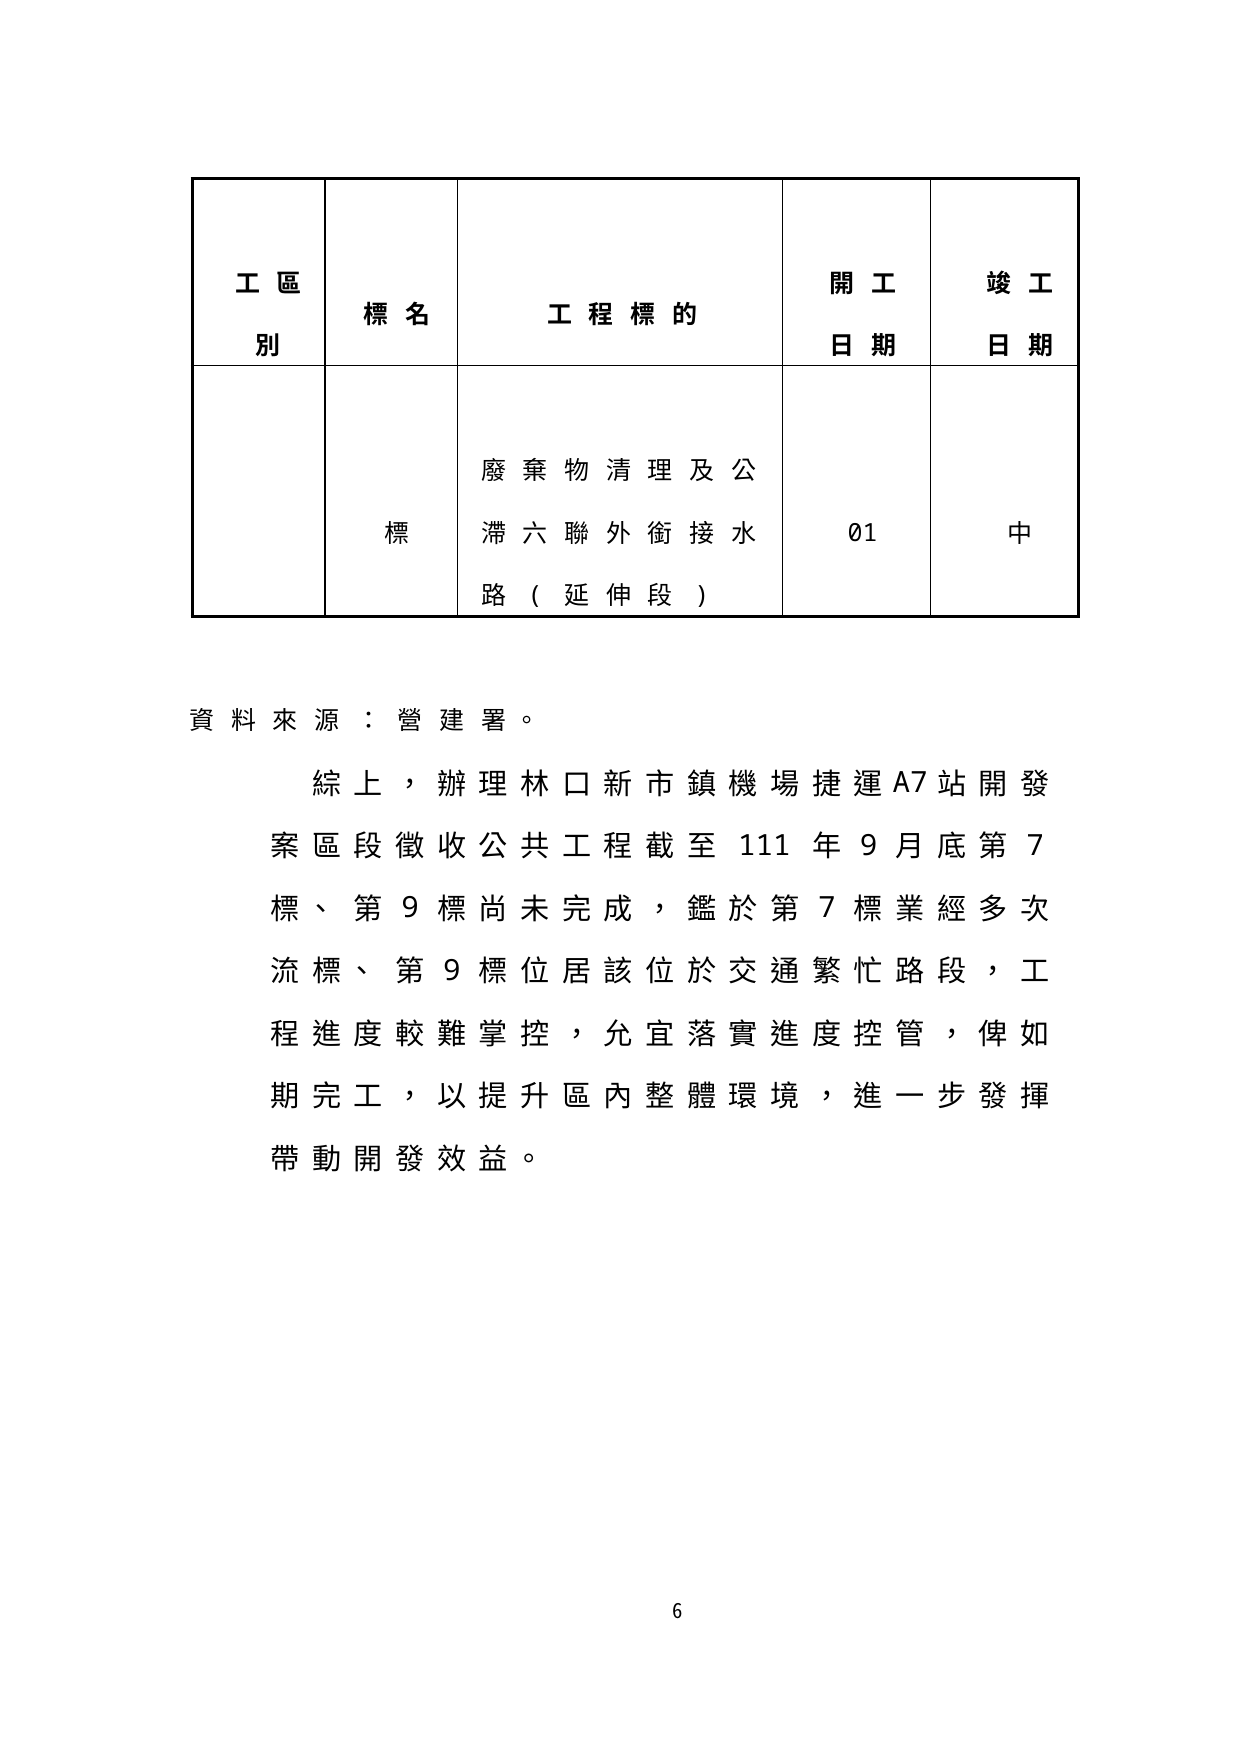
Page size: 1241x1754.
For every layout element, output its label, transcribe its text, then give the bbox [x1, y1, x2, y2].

table_cell 01 [783, 366, 930, 615]
text 綜上，辦理林口新市鎮機場捷運A7站開發案區段徵收公共工程截至111年9月底第7標、第9標尚未完成，鑑於第7標業經多次流標、第9標位居該位於交通繁忙路段，工程進度較難掌控，允宜落實進度控管，俾如期完工，以提升區內整體環境，進一步發揮帶動開發效益。 [240, 740, 1056, 1177]
table_cell [194, 366, 324, 615]
table_header 工程標的 [458, 180, 782, 365]
table_cell 廢棄物清理及公滯六聯外銜接水路(延伸段) [458, 366, 782, 615]
text 資料來源：營建署。 [181, 677, 1056, 740]
table_header 開工日期 [783, 180, 930, 365]
table_header 竣工日期 [931, 180, 1077, 365]
table_header 標名 [326, 180, 457, 365]
table_cell 中 [931, 366, 1077, 615]
table_header 工區別 [194, 180, 324, 365]
table_cell 標 [326, 366, 457, 615]
